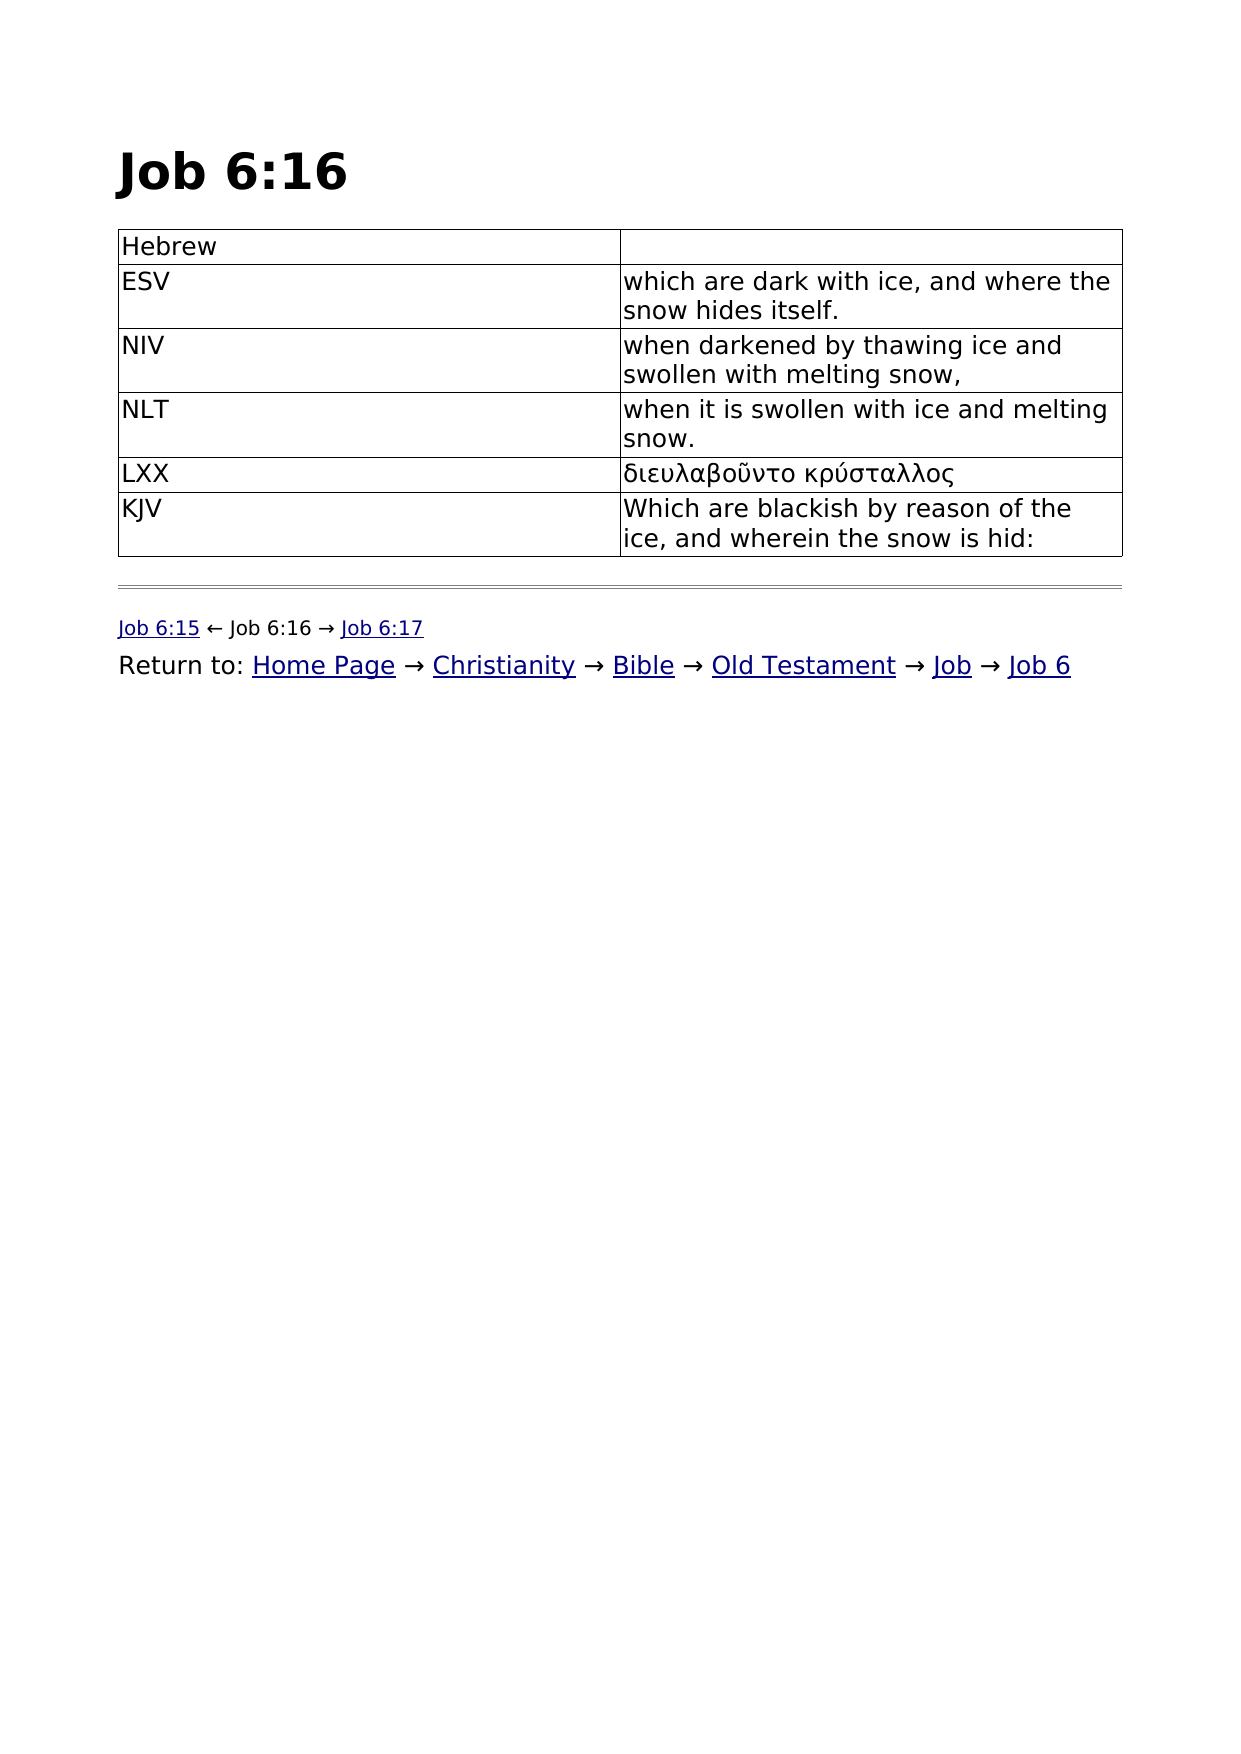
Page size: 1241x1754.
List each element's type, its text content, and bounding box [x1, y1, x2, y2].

table_cell ESV [119, 265, 620, 328]
table_cell διευλαβοῦντο κρύσταλλος [621, 458, 1122, 492]
table_header Hebrew [119, 230, 620, 264]
table_cell which are dark with ice, and where the snow hides itself. [621, 265, 1122, 328]
table_cell when it is swollen with ice and melting snow. [621, 393, 1122, 457]
table_cell NLT [119, 393, 620, 457]
text Return to: Home Page → Christianity → Bible → Old Testament → Job → Job 6 [118, 651, 1122, 680]
table_cell Which are blackish by reason of the ice, and wherein the snow is hid: [621, 493, 1122, 556]
table_cell KJV [119, 493, 620, 556]
table_cell NIV [119, 329, 620, 392]
table_cell when darkened by thawing ice and swollen with melting snow, [621, 329, 1122, 392]
table_cell LXX [119, 458, 620, 492]
text Job 6:15 ← Job 6:16 → Job 6:17 [118, 617, 1122, 651]
subtitle Job 6:16 [118, 143, 1122, 201]
table_header [621, 230, 1122, 264]
